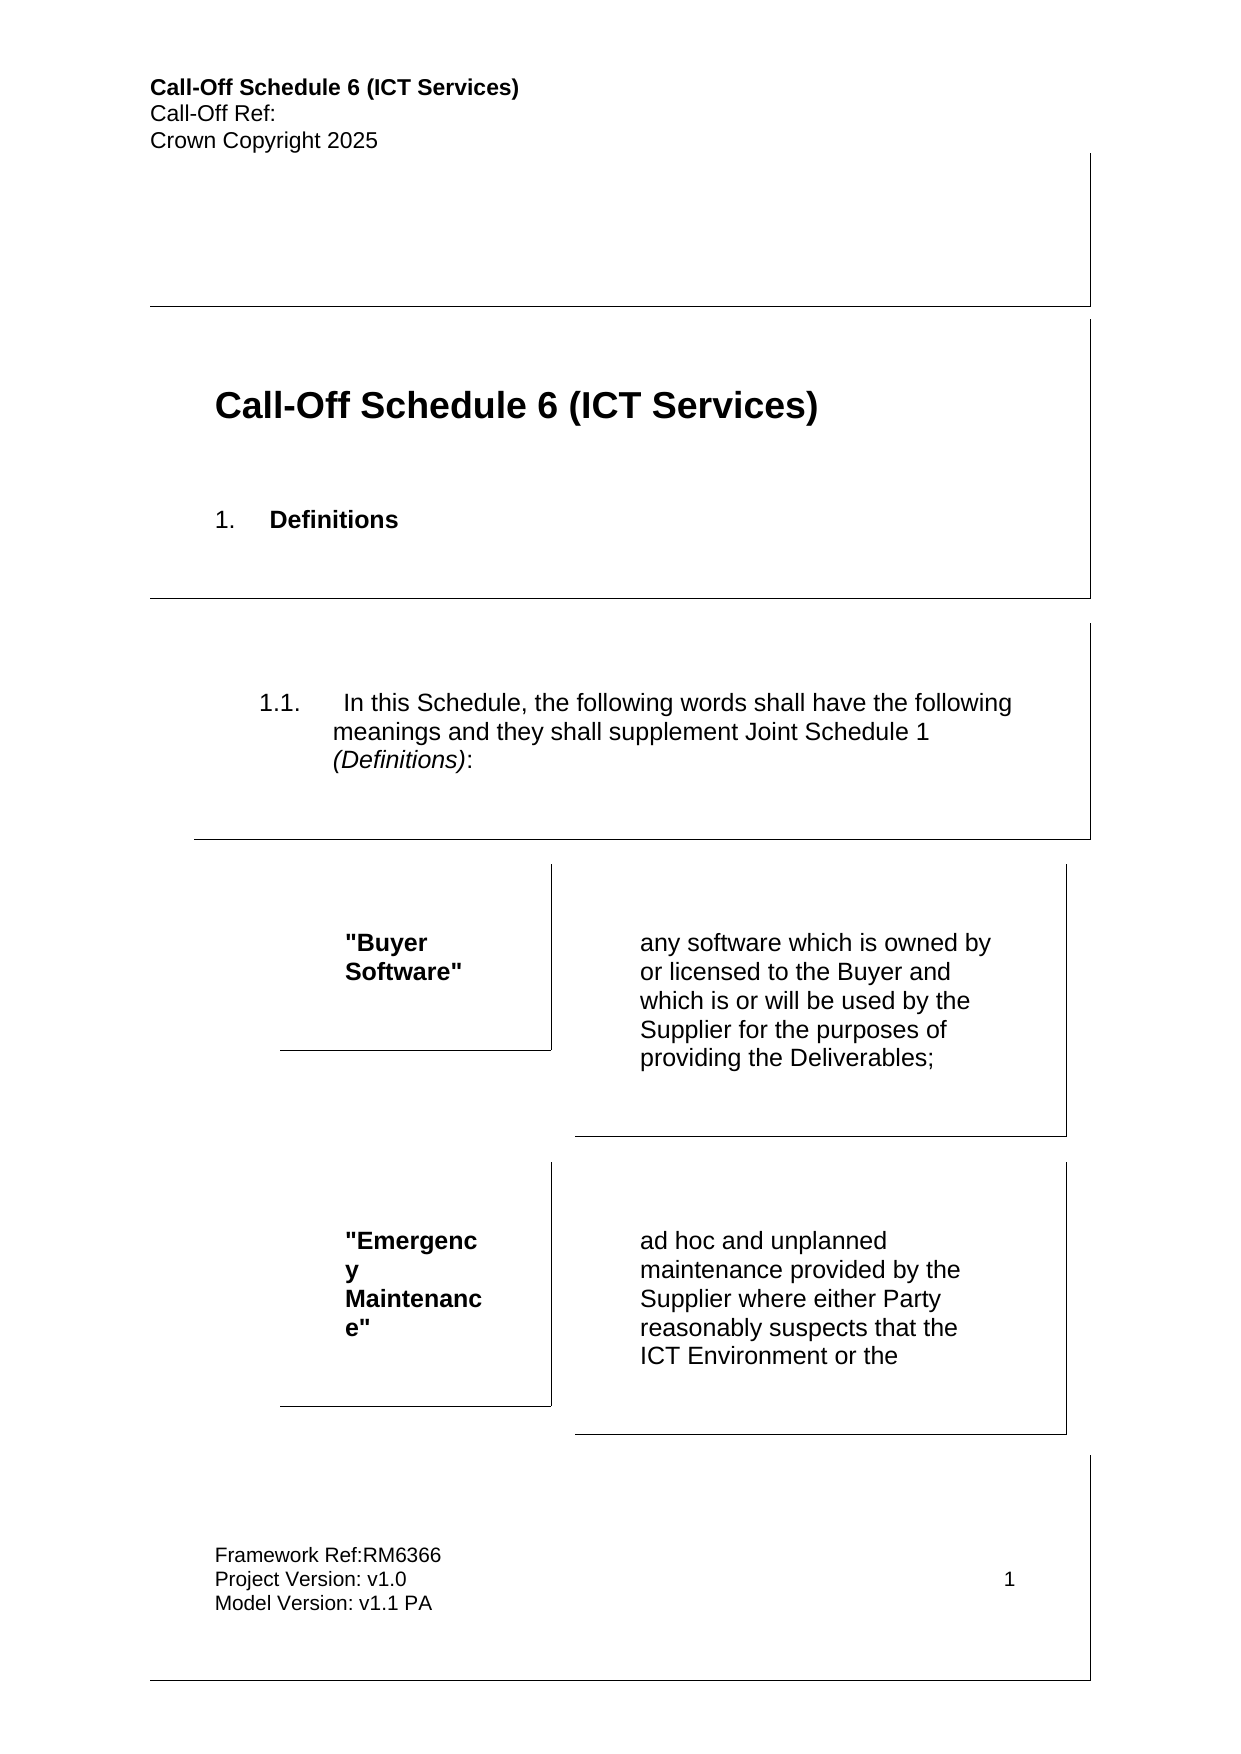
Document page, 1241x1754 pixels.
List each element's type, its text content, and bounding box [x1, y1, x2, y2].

table_header "Buyer Software" [268, 851, 563, 1149]
list In this Schedule, the following words shall have the following meanings and they shall supplement Joint Schedule 1 (Definitions): [194, 623, 1090, 839]
list Definitions [150, 440, 1091, 598]
text Call-Off Schedule 6 (ICT Services) [150, 318, 1091, 426]
table_cell "Emergency Maintenance" [268, 1149, 563, 1434]
table_header any software which is owned by or licensed to the Buyer and which is or will be used by the Supplier for the purposes of providing the Deliverables; [564, 851, 1078, 1149]
table_cell ad hoc and unplanned maintenance provided by the Supplier where either Party reasonably suspects that the ICT Environment or the [564, 1149, 1078, 1434]
